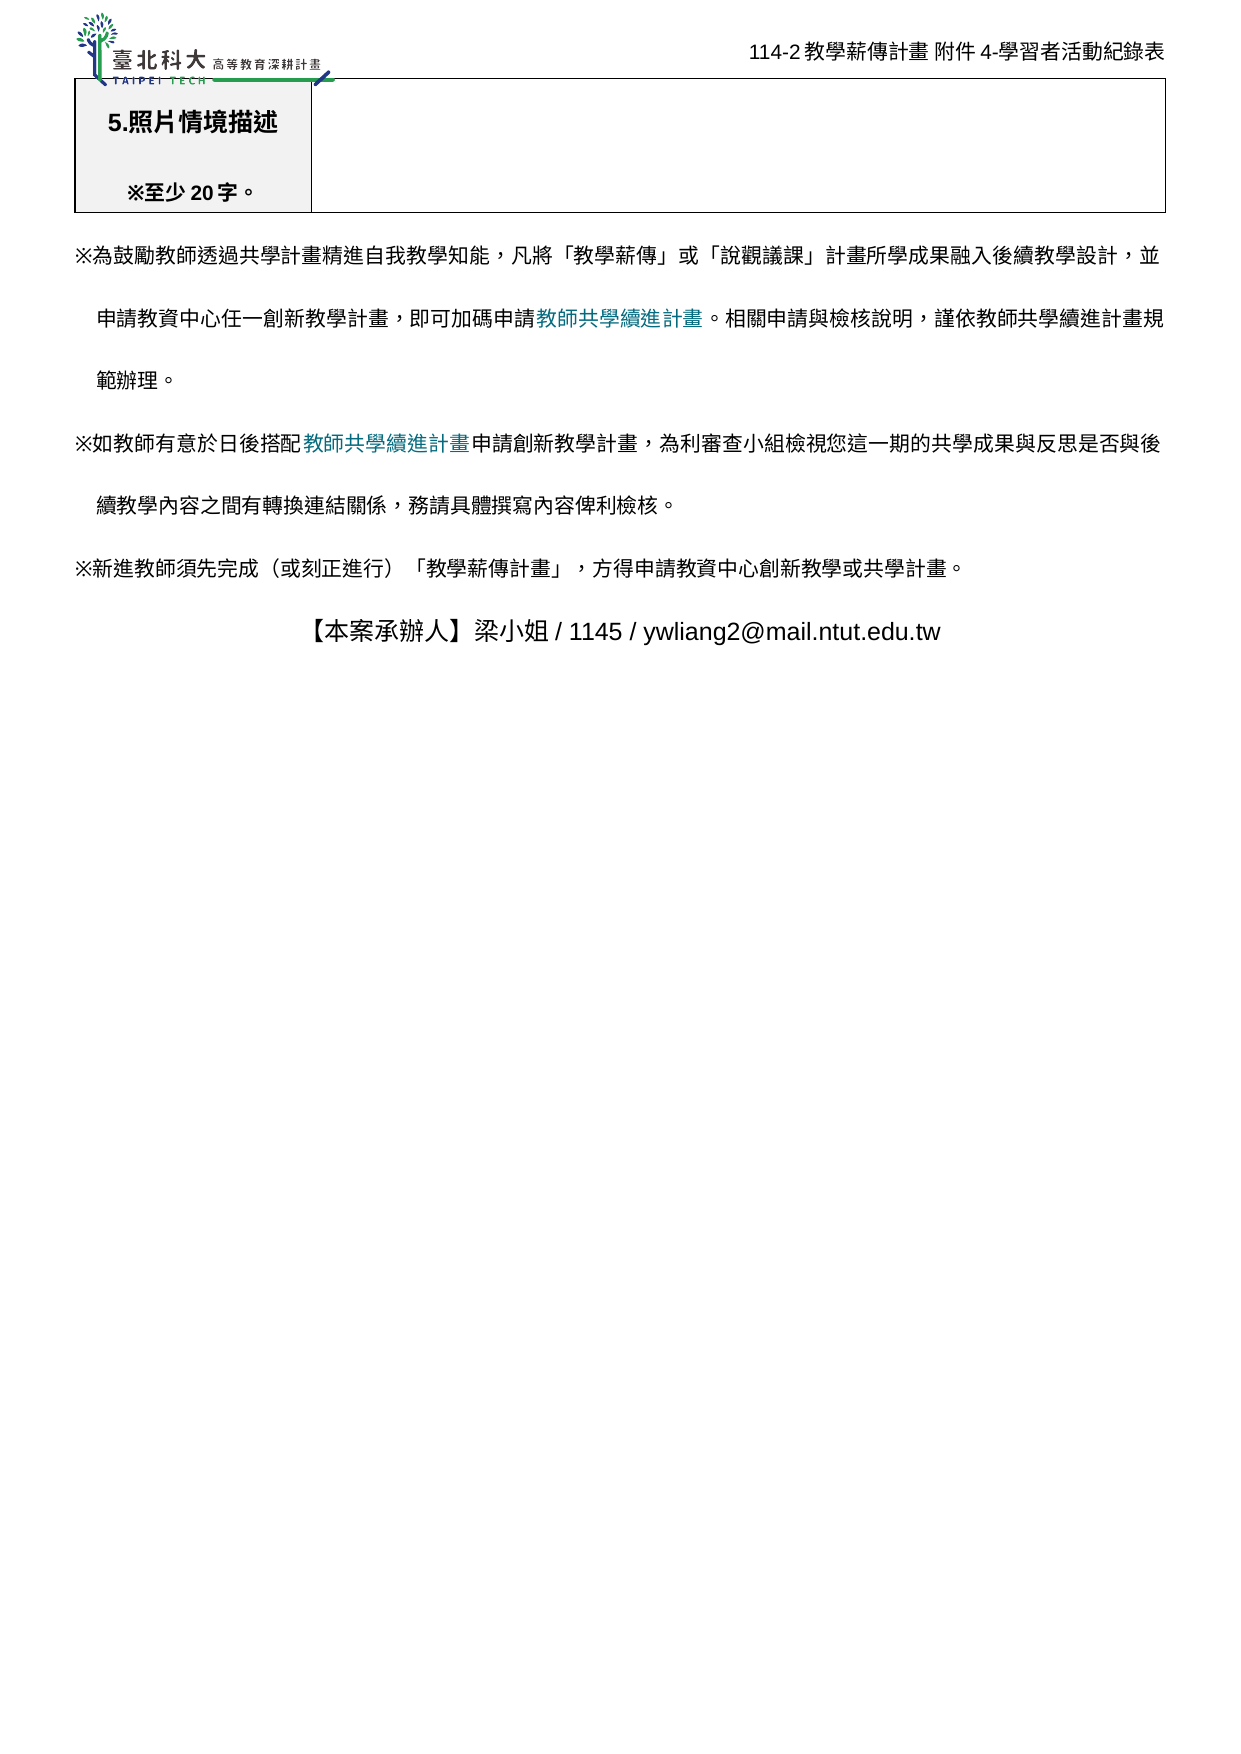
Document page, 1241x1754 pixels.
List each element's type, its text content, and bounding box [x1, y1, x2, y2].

text ※新進教師須先完成（或刻正進行）「教學薪傳計畫」，方得申請教資中心創新教學或共學計畫。 [75, 525, 1165, 588]
text 【本案承辦人】梁小姐 / 1145 / ywliang2@mail.ntut.edu.tw [75, 588, 1165, 650]
text ※為鼓勵教師透過共學計畫精進自我教學知能，凡將「教學薪傳」或「說觀議課」計畫所學成果融入後續教學設計，並申請教資中心任一創新教學計畫，即可加碼申請教師共學續進計畫。相關申請與檢核說明，謹依教師共學續進計畫規範辦理。 [75, 213, 1165, 400]
table_cell [312, 79, 1165, 212]
text ※如教師有意於日後搭配教師共學續進計畫申請創新教學計畫，為利審查小組檢視您這一期的共學成果與反思是否與後續教學內容之間有轉換連結關係，務請具體撰寫內容俾利檢核。 [75, 400, 1165, 525]
table_cell 5.照片情境描述 ※至少20字。 [76, 79, 311, 212]
